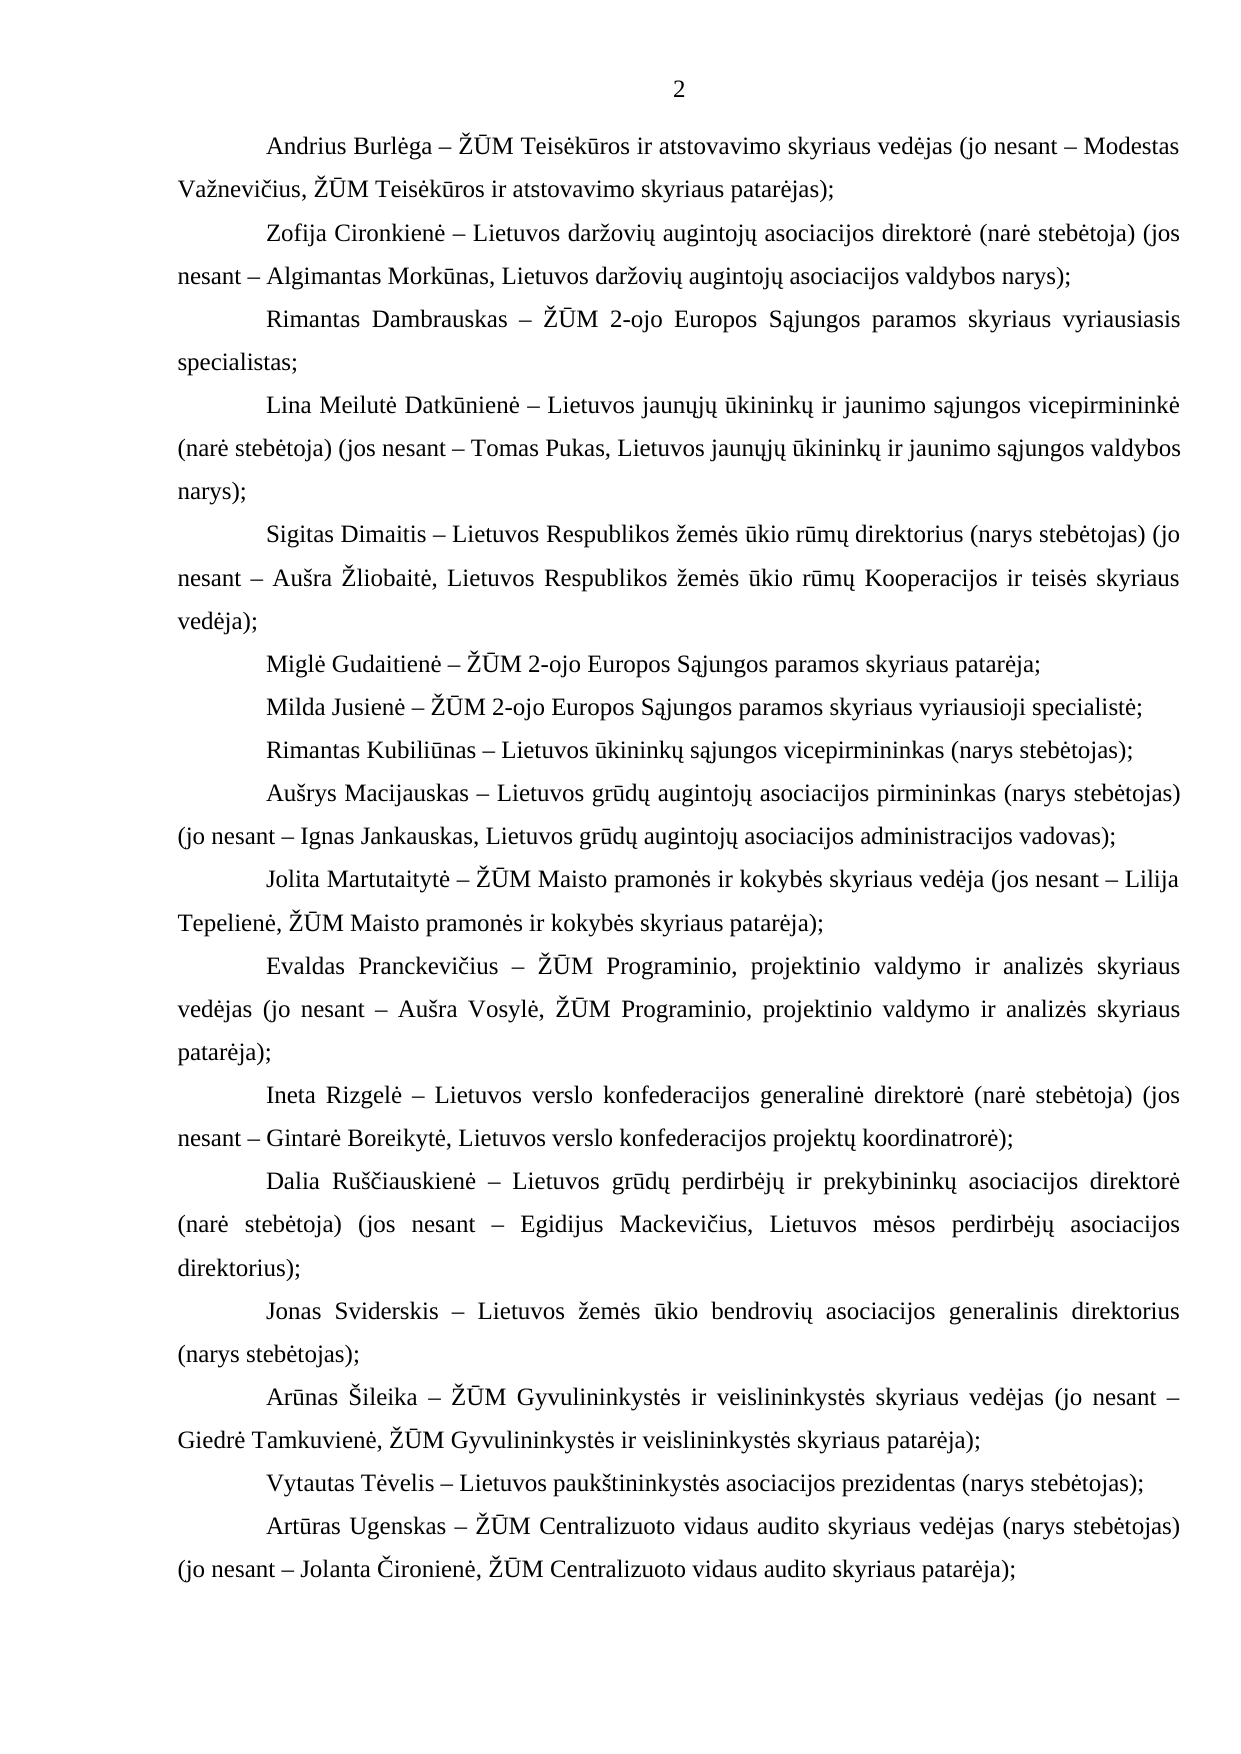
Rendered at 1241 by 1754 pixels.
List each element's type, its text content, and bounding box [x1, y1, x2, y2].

text Aušrys Macijauskas – Lietuvos grūdų augintojų asociacijos pirmininkas (narys stebėtojas) (jo nesant – Ignas Jankauskas, Lietuvos grūdų augintojų asociacijos administracijos vadovas); [177, 778, 1181, 850]
text Evaldas Pranckevičius – ŽŪM Programinio, projektinio valdymo ir analizės skyriaus vedėjas (jo nesant – Aušra Vosylė, ŽŪM Programinio, projektinio valdymo ir analizės skyriaus patarėja); [177, 951, 1181, 1066]
text Dalia Ruščiauskienė – Lietuvos grūdų perdirbėjų ir prekybininkų asociacijos direktorė (narė stebėtoja) (jos nesant – Egidijus Mackevičius, Lietuvos mėsos perdirbėjų asociacijos direktorius); [177, 1166, 1181, 1281]
text Miglė Gudaitienė – ŽŪM 2-ojo Europos Sąjungos paramos skyriaus patarėja; [177, 649, 1181, 678]
text Rimantas Kubiliūnas – Lietuvos ūkininkų sąjungos vicepirmininkas (narys stebėtojas); [177, 735, 1181, 764]
text Ineta Rizgelė – Lietuvos verslo konfederacijos generalinė direktorė (narė stebėtoja) (jos nesant – Gintarė Boreikytė, Lietuvos verslo konfederacijos projektų koordinatrorė); [177, 1080, 1181, 1152]
text Jolita Martutaitytė – ŽŪM Maisto pramonės ir kokybės skyriaus vedėja (jos nesant – Lilija Tepelienė, ŽŪM Maisto pramonės ir kokybės skyriaus patarėja); [177, 864, 1181, 936]
text Milda Jusienė – ŽŪM 2-ojo Europos Sąjungos paramos skyriaus vyriausioji specialistė; [177, 692, 1181, 721]
text Vytautas Tėvelis – Lietuvos paukštininkystės asociacijos prezidentas (narys stebėtojas); [177, 1468, 1181, 1497]
text Arūnas Šileika – ŽŪM Gyvulininkystės ir veislininkystės skyriaus vedėjas (jo nesant – Giedrė Tamkuvienė, ŽŪM Gyvulininkystės ir veislininkystės skyriaus patarėja); [177, 1382, 1181, 1454]
text Sigitas Dimaitis – Lietuvos Respublikos žemės ūkio rūmų direktorius (narys stebėtojas) (jo nesant – Aušra Žliobaitė, Lietuvos Respublikos žemės ūkio rūmų Kooperacijos ir teisės skyriaus vedėja); [177, 519, 1181, 634]
text Zofija Cironkienė – Lietuvos daržovių augintojų asociacijos direktorė (narė stebėtoja) (jos nesant – Algimantas Morkūnas, Lietuvos daržovių augintojų asociacijos valdybos narys); [177, 218, 1181, 289]
text Rimantas Dambrauskas – ŽŪM 2-ojo Europos Sąjungos paramos skyriaus vyriausiasis specialistas; [177, 304, 1181, 376]
text Lina Meilutė Datkūnienė – Lietuvos jaunųjų ūkininkų ir jaunimo sąjungos vicepirmininkė (narė stebėtoja) (jos nesant – Tomas Pukas, Lietuvos jaunųjų ūkininkų ir jaunimo sąjungos valdybos narys); [177, 390, 1181, 505]
text Andrius Burlėga – ŽŪM Teisėkūros ir atstovavimo skyriaus vedėjas (jo nesant – Modestas Važnevičius, ŽŪM Teisėkūros ir atstovavimo skyriaus patarėjas); [177, 131, 1181, 203]
text Jonas Sviderskis – Lietuvos žemės ūkio bendrovių asociacijos generalinis direktorius (narys stebėtojas); [177, 1296, 1181, 1368]
text Artūras Ugenskas – ŽŪM Centralizuoto vidaus audito skyriaus vedėjas (narys stebėtojas) (jo nesant – Jolanta Čironienė, ŽŪM Centralizuoto vidaus audito skyriaus patarėja); [177, 1511, 1181, 1583]
